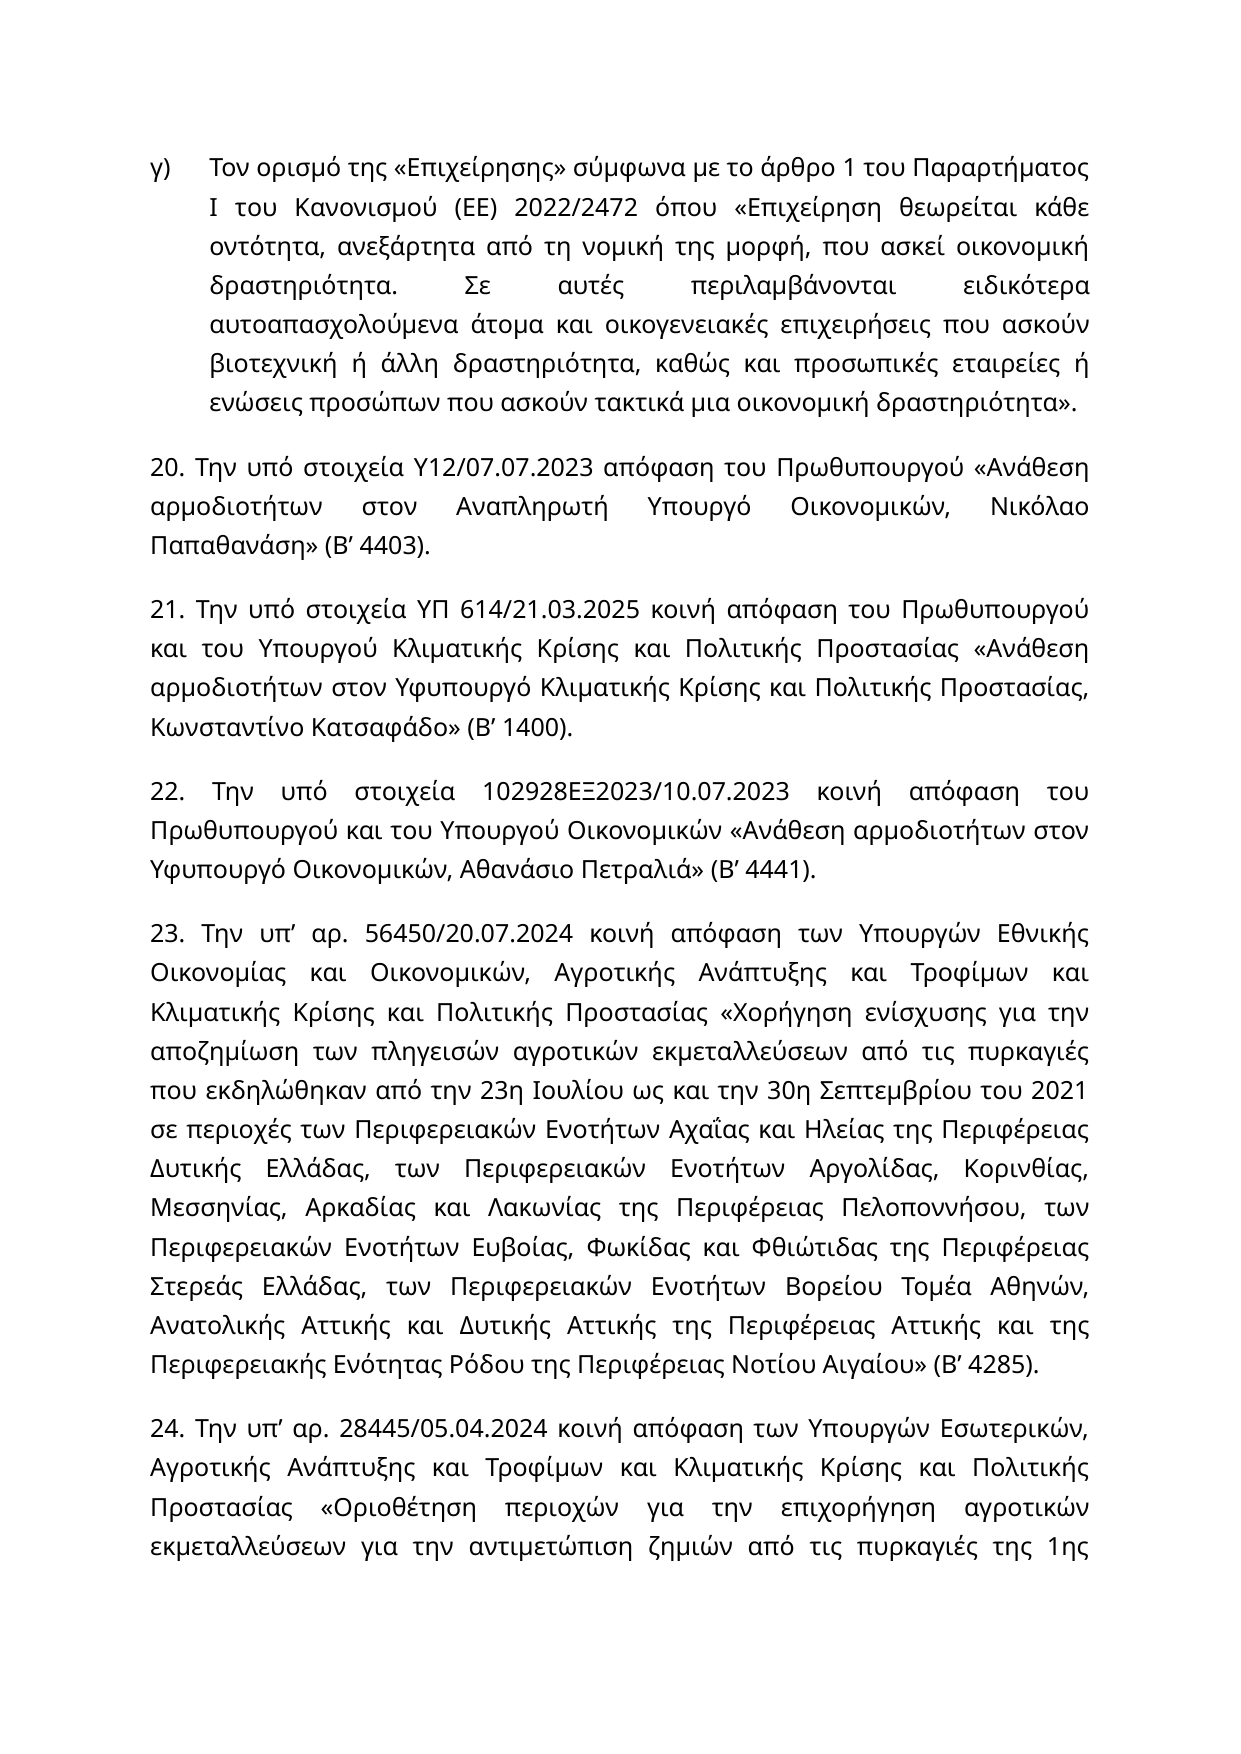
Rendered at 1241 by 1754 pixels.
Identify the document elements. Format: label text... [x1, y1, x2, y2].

text 22. Την υπό στοιχεία 102928ΕΞ2023/10.07.2023 κοινή απόφαση του Πρωθυπουργού και του Υπουργού Οικονομικών «Ανάθεση αρμοδιοτήτων στον Υφυπουργό Οικονομικών, Αθανάσιο Πετραλιά» (Β’ 4441). [150, 773, 1090, 886]
text 20. Την υπό στοιχεία Υ12/07.07.2023 απόφαση του Πρωθυπουργού «Ανάθεση αρμοδιοτήτων στον Αναπληρωτή Υπουργό Οικονομικών, Νικόλαο Παπαθανάση» (Β’ 4403). [150, 449, 1090, 562]
text 21. Την υπό στοιχεία ΥΠ 614/21.03.2025 κοινή απόφαση του Πρωθυπουργού και του Υπουργού Κλιματικής Κρίσης και Πολιτικής Προστασίας «Ανάθεση αρμοδιοτήτων στον Υφυπουργό Κλιματικής Κρίσης και Πολιτικής Προστασίας, Κωνσταντίνο Κατσαφάδο» (Β’ 1400). [150, 592, 1090, 743]
text 24. Την υπ’ αρ. 28445/05.04.2024 κοινή απόφαση των Υπουργών Εσωτερικών, Αγροτικής Ανάπτυξης και Τροφίμων και Κλιματικής Κρίσης και Πολιτικής Προστασίας «Οριοθέτηση περιοχών για την επιχορήγηση αγροτικών εκμεταλλεύσεων για την αντιμετώπιση ζημιών από τις πυρκαγιές της 1ης [150, 1411, 1090, 1562]
text 23. Την υπ’ αρ. 56450/20.07.2024 κοινή απόφαση των Υπουργών Εθνικής Οικονομίας και Οικονομικών, Αγροτικής Ανάπτυξης και Τροφίμων και Κλιματικής Κρίσης και Πολιτικής Προστασίας «Χορήγηση ενίσχυσης για την αποζημίωση των πληγεισών αγροτικών εκμεταλλεύσεων από τις πυρκαγιές που εκδηλώθηκαν από την 23η Ιουλίου ως και την 30η Σεπτεμβρίου του 2021 σε περιοχές των Περιφερειακών Ενοτήτων Αχαΐας και Ηλείας της Περιφέρειας Δυτικής Ελλάδας, των Περιφερειακών Ενοτήτων Αργολίδας, Κορινθίας, Μεσσηνίας, Αρκαδίας και Λακωνίας της Περιφέρειας Πελοποννήσου, των Περιφερειακών Ενοτήτων Ευβοίας, Φωκίδας και Φθιώτιδας της Περιφέρειας Στερεάς Ελλάδας, των Περιφερειακών Ενοτήτων Βορείου Τομέα Αθηνών, Ανατολικής Αττικής και Δυτικής Αττικής της Περιφέρειας Αττικής και της Περιφερειακής Ενότητας Ρόδου της Περιφέρειας Νοτίου Αιγαίου» (Β’ 4285). [150, 916, 1090, 1381]
list γ) Τον ορισμό της «Επιχείρησης» σύμφωνα με το άρθρο 1 του Παραρτήματος Ι του Κανονισμού (ΕΕ) 2022/2472 όπου «Επιχείρηση θεωρείται κάθε οντότητα, ανεξάρτητα από τη νομική της μορφή, που ασκεί οικονομική δραστηριότητα. Σε αυτές περιλαμβάνονται ειδικότερα αυτοαπασχολούμενα άτομα και οικογενειακές επιχειρήσεις που ασκούν βιοτεχνική ή άλλη δραστηριότητα, καθώς και προσωπικές εταιρείες ή ενώσεις προσώπων που ασκούν τακτικά μια οικονομική δραστηριότητα». [150, 150, 1090, 419]
